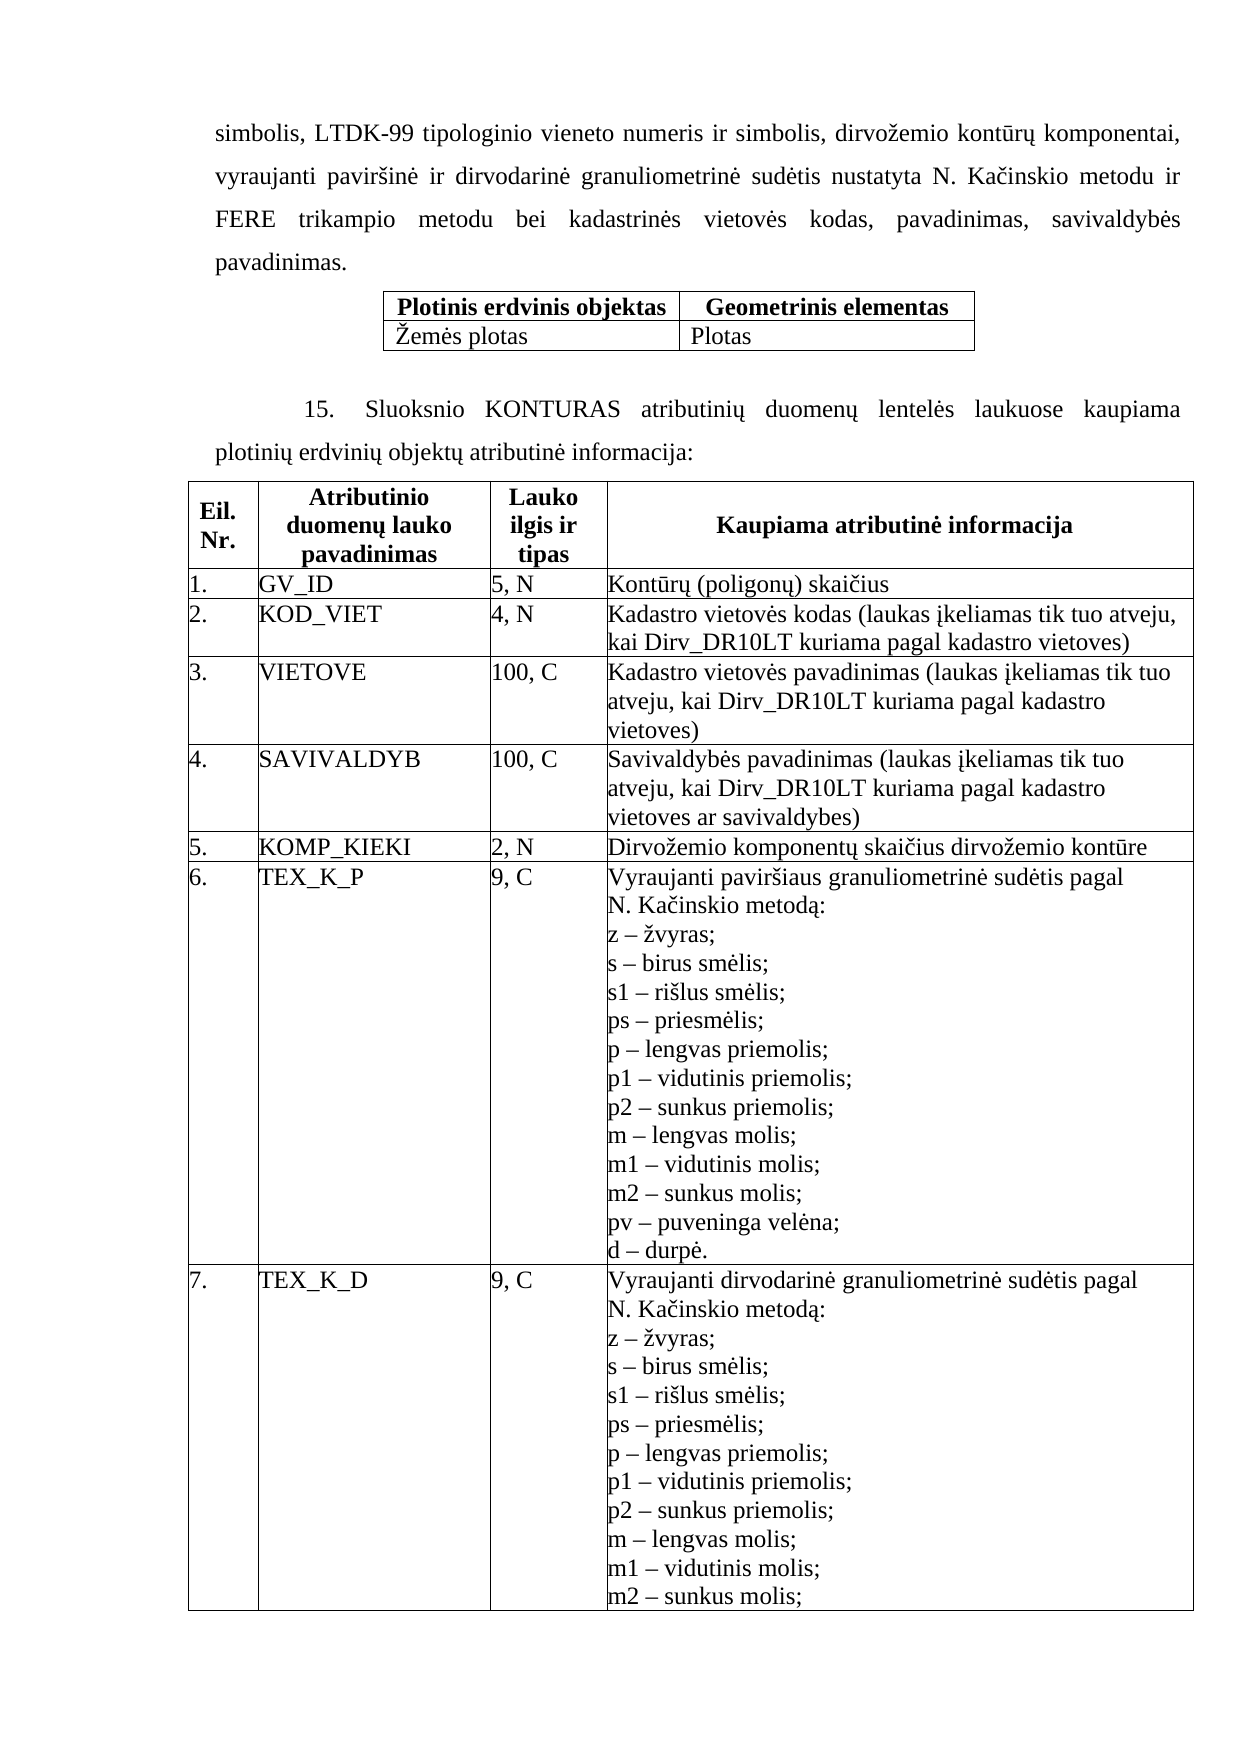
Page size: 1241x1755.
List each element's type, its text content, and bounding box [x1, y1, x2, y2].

table_cell 100, C [491, 745, 607, 831]
table_cell Komp_kieki [259, 832, 490, 861]
table_cell Tex_K_D [259, 1265, 490, 1610]
table_cell 3. [189, 657, 258, 743]
table_cell 100, C [491, 657, 607, 743]
table_header Kaupiama atributinė informacija [608, 482, 1193, 568]
table_header Eil. Nr. [189, 482, 258, 568]
table_cell 6. [189, 862, 258, 1264]
table_cell 4, N [491, 599, 607, 656]
table_cell Vyraujanti dirvodarinė granuliometrinė sudėtis pagal N. Kačinskio metodą: z – žvyras; s – birus smėlis; s1 – rišlus smėlis; ps – priesmėlis; p – lengvas priemolis; p1 – vidutinis priemolis; p2 – sunkus priemolis; m – lengvas molis; m1 – vidutinis molis; m2 – sunkus molis; [608, 1265, 1193, 1610]
table_cell Žemės plotas [384, 321, 679, 350]
table_cell 2. [189, 599, 258, 656]
table_cell 5. [189, 832, 258, 861]
table_cell Gv_id [259, 569, 490, 598]
table_cell 5, N [491, 569, 607, 598]
table_cell Kontūrų (poligonų) skaičius [608, 569, 1193, 598]
table_cell Tex_K_P [259, 862, 490, 1264]
table_cell 9, C [491, 1265, 607, 1610]
table_cell 4. [189, 745, 258, 831]
text 15. Sluoksnio KONTURAS atributinių duomenų lentelės laukuose kaupiama plotinių erdvinių objektų atributinė informacija: [215, 394, 1181, 466]
text simbolis, LTDK-99 tipologinio vieneto numeris ir simbolis, dirvožemio kontūrų komponentai, vyraujanti paviršinė ir dirvodarinė granuliometrinė sudėtis nustatyta N. Kačinskio metodu ir FERE trikampio metodu bei kadastrinės vietovės kodas, pavadinimas, savivaldybės pavadinimas. [215, 118, 1181, 276]
table_header Geometrinis elementas [680, 292, 974, 320]
table_cell 9, C [491, 862, 607, 1264]
table_cell Savivaldyb [259, 745, 490, 831]
table_cell 2, N [491, 832, 607, 861]
table_cell Vyraujanti paviršiaus granuliometrinė sudėtis pagal N. Kačinskio metodą: z – žvyras; s – birus smėlis; s1 – rišlus smėlis; ps – priesmėlis; p – lengvas priemolis; p1 – vidutinis priemolis; p2 – sunkus priemolis; m – lengvas molis; m1 – vidutinis molis; m2 – sunkus molis; pv – puveninga velėna; d – durpė. [608, 862, 1193, 1264]
table_cell Plotas [680, 321, 974, 350]
table_header Plotinis erdvinis objektas [384, 292, 679, 320]
table_cell Kod_viet [259, 599, 490, 656]
table_cell Kadastro vietovės pavadinimas (laukas įkeliamas tik tuo atveju, kai Dirv_DR10LT kuriama pagal kadastro vietoves) [608, 657, 1193, 743]
table_header Atributinio duomenų lauko pavadinimas [259, 482, 490, 568]
table_cell 7. [189, 1265, 258, 1610]
table_cell Dirvožemio komponentų skaičius dirvožemio kontūre [608, 832, 1193, 861]
table_cell Vietove [259, 657, 490, 743]
table_cell Kadastro vietovės kodas (laukas įkeliamas tik tuo atveju, kai Dirv_DR10LT kuriama pagal kadastro vietoves) [608, 599, 1193, 656]
table_cell Savivaldybės pavadinimas (laukas įkeliamas tik tuo atveju, kai Dirv_DR10LT kuriama pagal kadastro vietoves ar savivaldybes) [608, 745, 1193, 831]
table_header Lauko ilgis ir tipas [491, 482, 607, 568]
table_cell 1. [189, 569, 258, 598]
